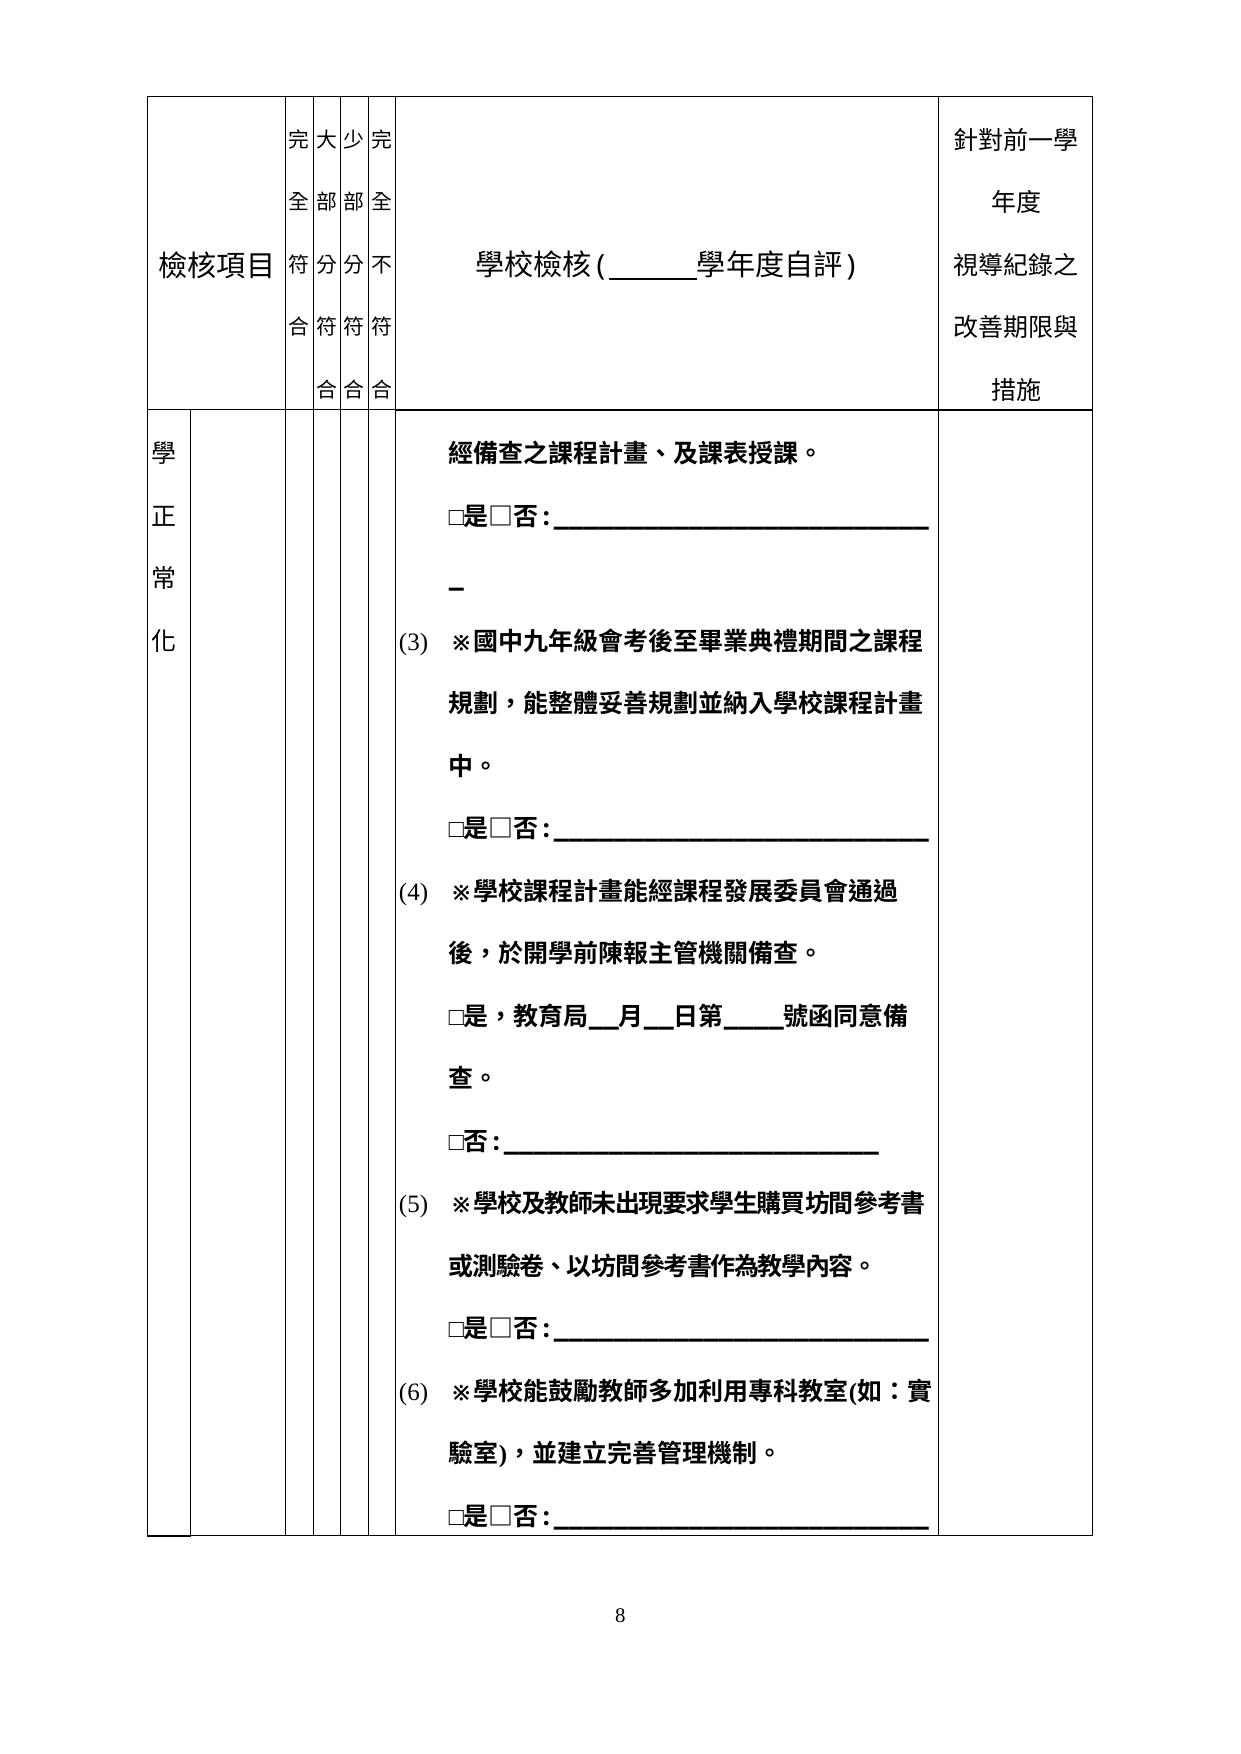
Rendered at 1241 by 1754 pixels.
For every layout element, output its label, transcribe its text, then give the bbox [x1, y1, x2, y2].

table_header 針對前一學年度 視導紀錄之改善期限與措施 [939, 97, 1092, 409]
table_header 少 部 分 符 合 [341, 97, 368, 409]
table_cell [314, 410, 340, 1535]
table_cell ※各領域和彈性學習課程(節數)之學習節數能符合十二年國民基本教育課程綱要規定。 □是□否:__________________________ ※各領域及彈性學習課程能依照課程綱要、經備查之課程計畫、及課表授課。 □是□否:__________________________ ※國中九年級會考後至畢業典禮期間之課程規劃，能整體妥善規劃並納入學校課程計畫中。 □是□否:_________________________ ※學校課程計畫能經課程發展委員會通過後，於開學前陳報主管機關備查。 □是，教育局__月__日第____號函同意備查。 □否:_________________________ ※學校及教師未出現要求學生購買坊間參考書或測驗卷、以坊間參考書作為教學內容。 □是□否:_________________________ ※學校能鼓勵教師多加利用專科教室(如：實驗室)，並建立完善管理機制。 □是□否:_________________________ ※學校辦理課後輔導、寒暑假學藝活動，及留校自習，能以自由參加為原則。課後輔導之參加意願調查通知，能有同意參加及不同意參加的勾選欄位，且不必敘明理由。 □是□否:_______□無(無辦理免填(8)、(9)、(10)) ※學校課後輔導及寒暑假學藝活動的課程內容能以複習為主，未教授新進度。 □是□否______________________ ※課後輔導授課時間每日不超過下午5時30分，且未於週末或節日辦理；寒暑假學藝活動能於週一至週五上午辦理。 □是□否_____________________ ※學校辦理留校自習未收費，亦未將自習時間用於上課或考試。 □是□否____________________ [396, 411, 938, 1535]
table_header 學校檢核( 學年度自評) [396, 97, 938, 409]
table_cell [939, 411, 1092, 1535]
table_header 大部分符合 [314, 97, 340, 409]
table_header 完全不符合 [369, 97, 395, 409]
table_cell [341, 410, 368, 1535]
table_header 檢核項目 [148, 97, 285, 409]
table_cell [369, 410, 395, 1535]
table_cell [191, 410, 285, 1535]
table_cell [286, 410, 313, 1535]
table_cell 學正常化 [148, 410, 190, 1535]
table_header 完 全 符 合 [286, 97, 313, 409]
